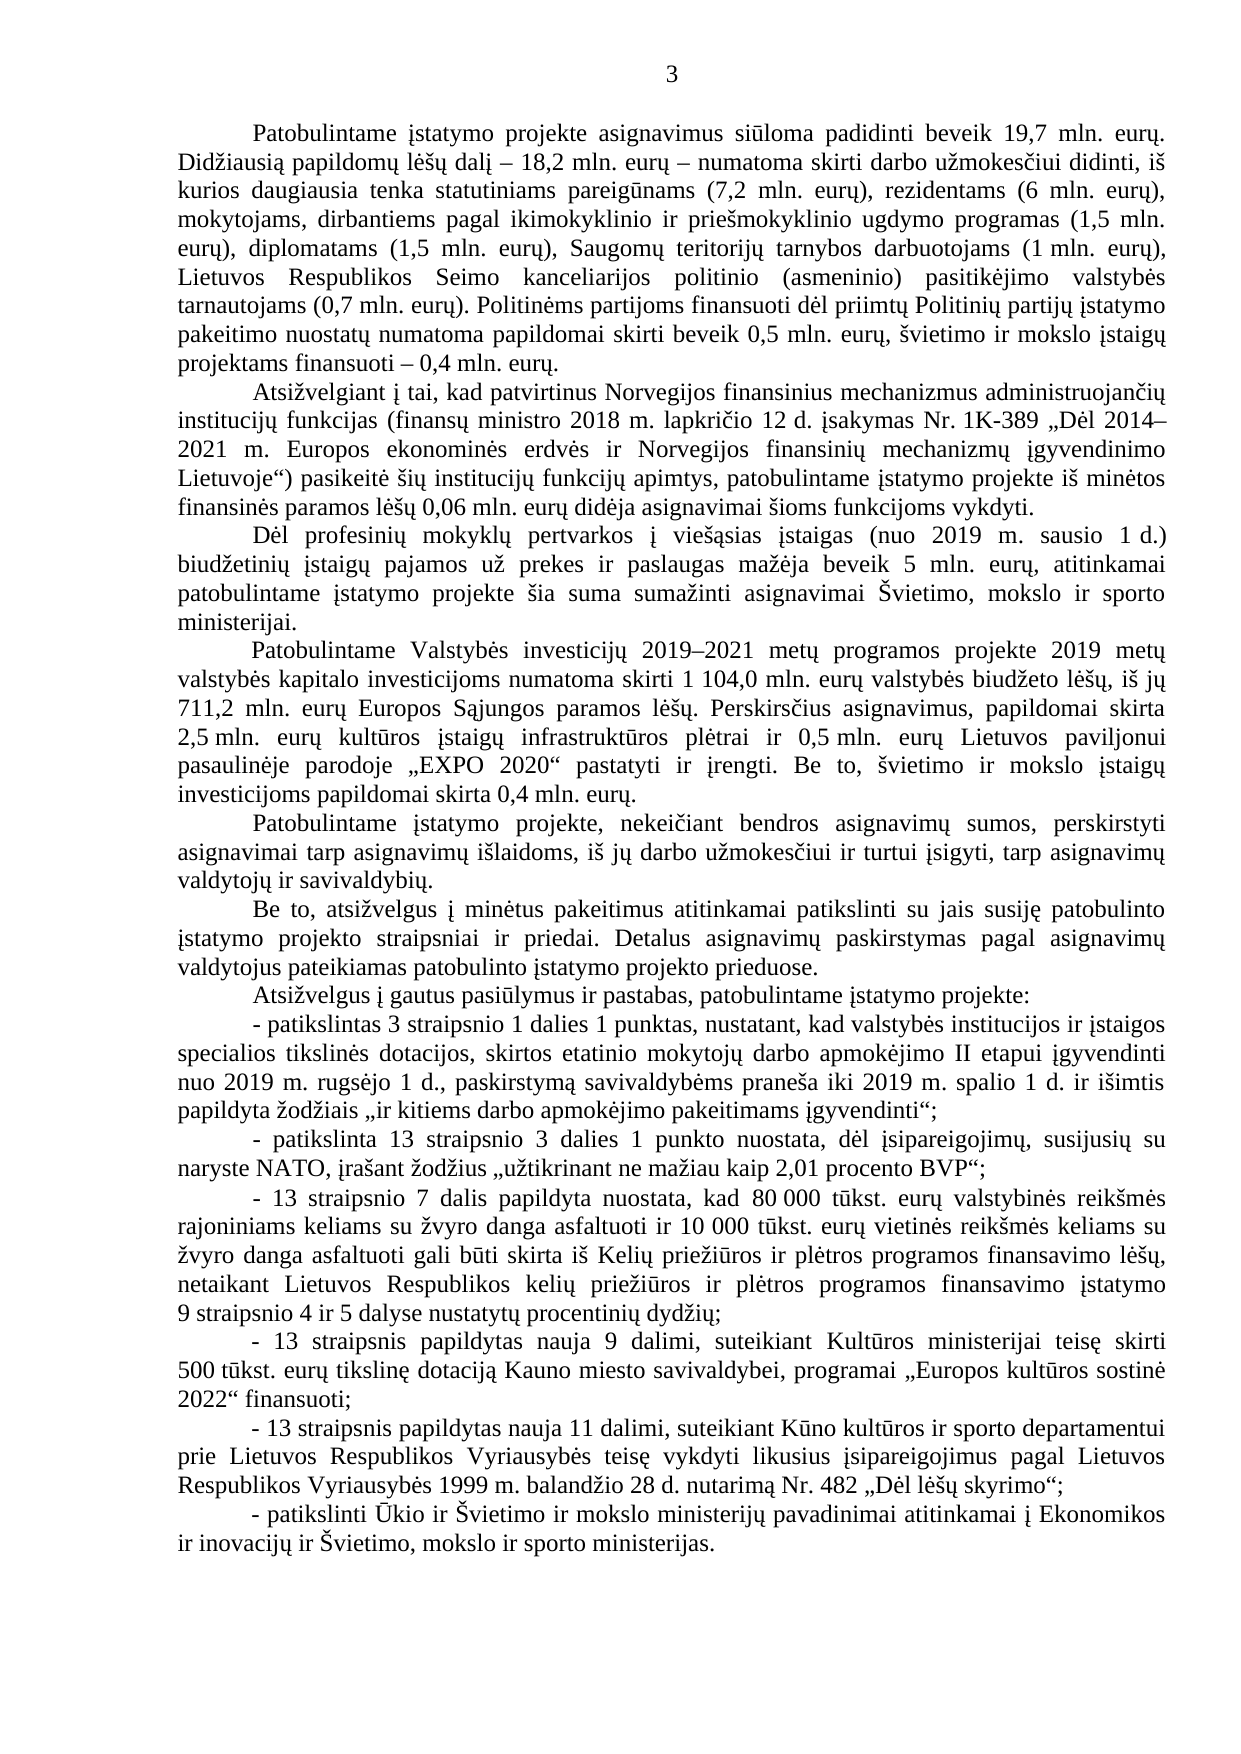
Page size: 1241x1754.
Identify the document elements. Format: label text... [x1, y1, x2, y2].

text Atsižvelgus į gautus pasiūlymus ir pastabas, patobulintame įstatymo projekte: [177, 981, 1167, 1009]
text - 13 straipsnis papildytas nauja 9 dalimi, suteikiant Kultūros ministerijai teisę skirti 500 tūkst. eurų tikslinę dotaciją Kauno miesto savivaldybei, programai „Europos kultūros sostinė 2022“ finansuoti; [177, 1326, 1167, 1413]
text Be to, atsižvelgus į minėtus pakeitimus atitinkamai patikslinti su jais susiję patobulinto įstatymo projekto straipsniai ir priedai. Detalus asignavimų paskirstymas pagal asignavimų valdytojus pateikiamas patobulinto įstatymo projekto prieduose. [177, 894, 1167, 981]
text - 13 straipsnio 7 dalis papildyta nuostata, kad 80 000 tūkst. eurų valstybinės reikšmės rajoniniams keliams su žvyro danga asfaltuoti ir 10 000 tūkst. eurų vietinės reikšmės keliams su žvyro danga asfaltuoti gali būti skirta iš Kelių priežiūros ir plėtros programos finansavimo lėšų, netaikant Lietuvos Respublikos kelių priežiūros ir plėtros programos finansavimo įstatymo 9 straipsnio 4 ir 5 dalyse nustatytų procentinių dydžių; [177, 1183, 1167, 1326]
text Patobulintame įstatymo projekte asignavimus siūloma padidinti beveik 19,7 mln. eurų. Didžiausią papildomų lėšų dalį – 18,2 mln. eurų – numatoma skirti darbo užmokesčiui didinti, iš kurios daugiausia tenka statutiniams pareigūnams (7,2 mln. eurų), rezidentams (6 mln. eurų), mokytojams, dirbantiems pagal ikimokyklinio ir priešmokyklinio ugdymo programas (1,5 mln. eurų), diplomatams (1,5 mln. eurų), Saugomų teritorijų tarnybos darbuotojams (1 mln. eurų), Lietuvos Respublikos Seimo kanceliarijos politinio (asmeninio) pasitikėjimo valstybės tarnautojams (0,7 mln. eurų). Politinėms partijoms finansuoti dėl priimtų Politinių partijų įstatymo pakeitimo nuostatų numatoma papildomai skirti beveik 0,5 mln. eurų, švietimo ir mokslo įstaigų projektams finansuoti – 0,4 mln. eurų. [177, 118, 1167, 377]
text Patobulintame įstatymo projekte, nekeičiant bendros asignavimų sumos, perskirstyti asignavimai tarp asignavimų išlaidoms, iš jų darbo užmokesčiui ir turtui įsigyti, tarp asignavimų valdytojų ir savivaldybių. [177, 808, 1167, 894]
text - 13 straipsnis papildytas nauja 11 dalimi, suteikiant Kūno kultūros ir sporto departamentui prie Lietuvos Respublikos Vyriausybės teisę vykdyti likusius įsipareigojimus pagal Lietuvos Respublikos Vyriausybės 1999 m. balandžio 28 d. nutarimą Nr. 482 „Dėl lėšų skyrimo“; [177, 1413, 1167, 1499]
text - patikslintas 3 straipsnio 1 dalies 1 punktas, nustatant, kad valstybės institucijos ir įstaigos specialios tikslinės dotacijos, skirtos etatinio mokytojų darbo apmokėjimo II etapui įgyvendinti nuo 2019 m. rugsėjo 1 d., paskirstymą savivaldybėms praneša iki 2019 m. spalio 1 d. ir išimtis papildyta žodžiais „ir kitiems darbo apmokėjimo pakeitimams įgyvendinti“; [177, 1009, 1167, 1124]
text - patikslinti Ūkio ir Švietimo ir mokslo ministerijų pavadinimai atitinkamai į Ekonomikos ir inovacijų ir Švietimo, mokslo ir sporto ministerijas. [177, 1499, 1167, 1556]
text Atsižvelgiant į tai, kad patvirtinus Norvegijos finansinius mechanizmus administruojančių institucijų funkcijas (finansų ministro 2018 m. lapkričio 12 d. įsakymas Nr. 1K-389 „Dėl 2014–2021 m. Europos ekonominės erdvės ir Norvegijos finansinių mechanizmų įgyvendinimo Lietuvoje“) pasikeitė šių institucijų funkcijų apimtys, patobulintame įstatymo projekte iš minėtos finansinės paramos lėšų 0,06 mln. eurų didėja asignavimai šioms funkcijoms vykdyti. [177, 377, 1167, 521]
text Dėl profesinių mokyklų pertvarkos į viešąsias įstaigas (nuo 2019 m. sausio 1 d.) biudžetinių įstaigų pajamos už prekes ir paslaugas mažėja beveik 5 mln. eurų, atitinkamai patobulintame įstatymo projekte šia suma sumažinti asignavimai Švietimo, mokslo ir sporto ministerijai. [177, 521, 1167, 636]
text Patobulintame Valstybės investicijų 2019–2021 metų programos projekte 2019 metų valstybės kapitalo investicijoms numatoma skirti 1 104,0 mln. eurų valstybės biudžeto lėšų, iš jų 711,2 mln. eurų Europos Sąjungos paramos lėšų. Perskirsčius asignavimus, papildomai skirta 2,5 mln. eurų kultūros įstaigų infrastruktūros plėtrai ir 0,5 mln. eurų Lietuvos paviljonui pasaulinėje parodoje „EXPO 2020“ pastatyti ir įrengti. Be to, švietimo ir mokslo įstaigų investicijoms papildomai skirta 0,4 mln. eurų. [177, 636, 1167, 808]
text - patikslinta 13 straipsnio 3 dalies 1 punkto nuostata, dėl įsipareigojimų, susijusių su naryste NATO, įrašant žodžius „užtikrinant ne mažiau kaip 2,01 procento BVP“; [177, 1124, 1167, 1183]
